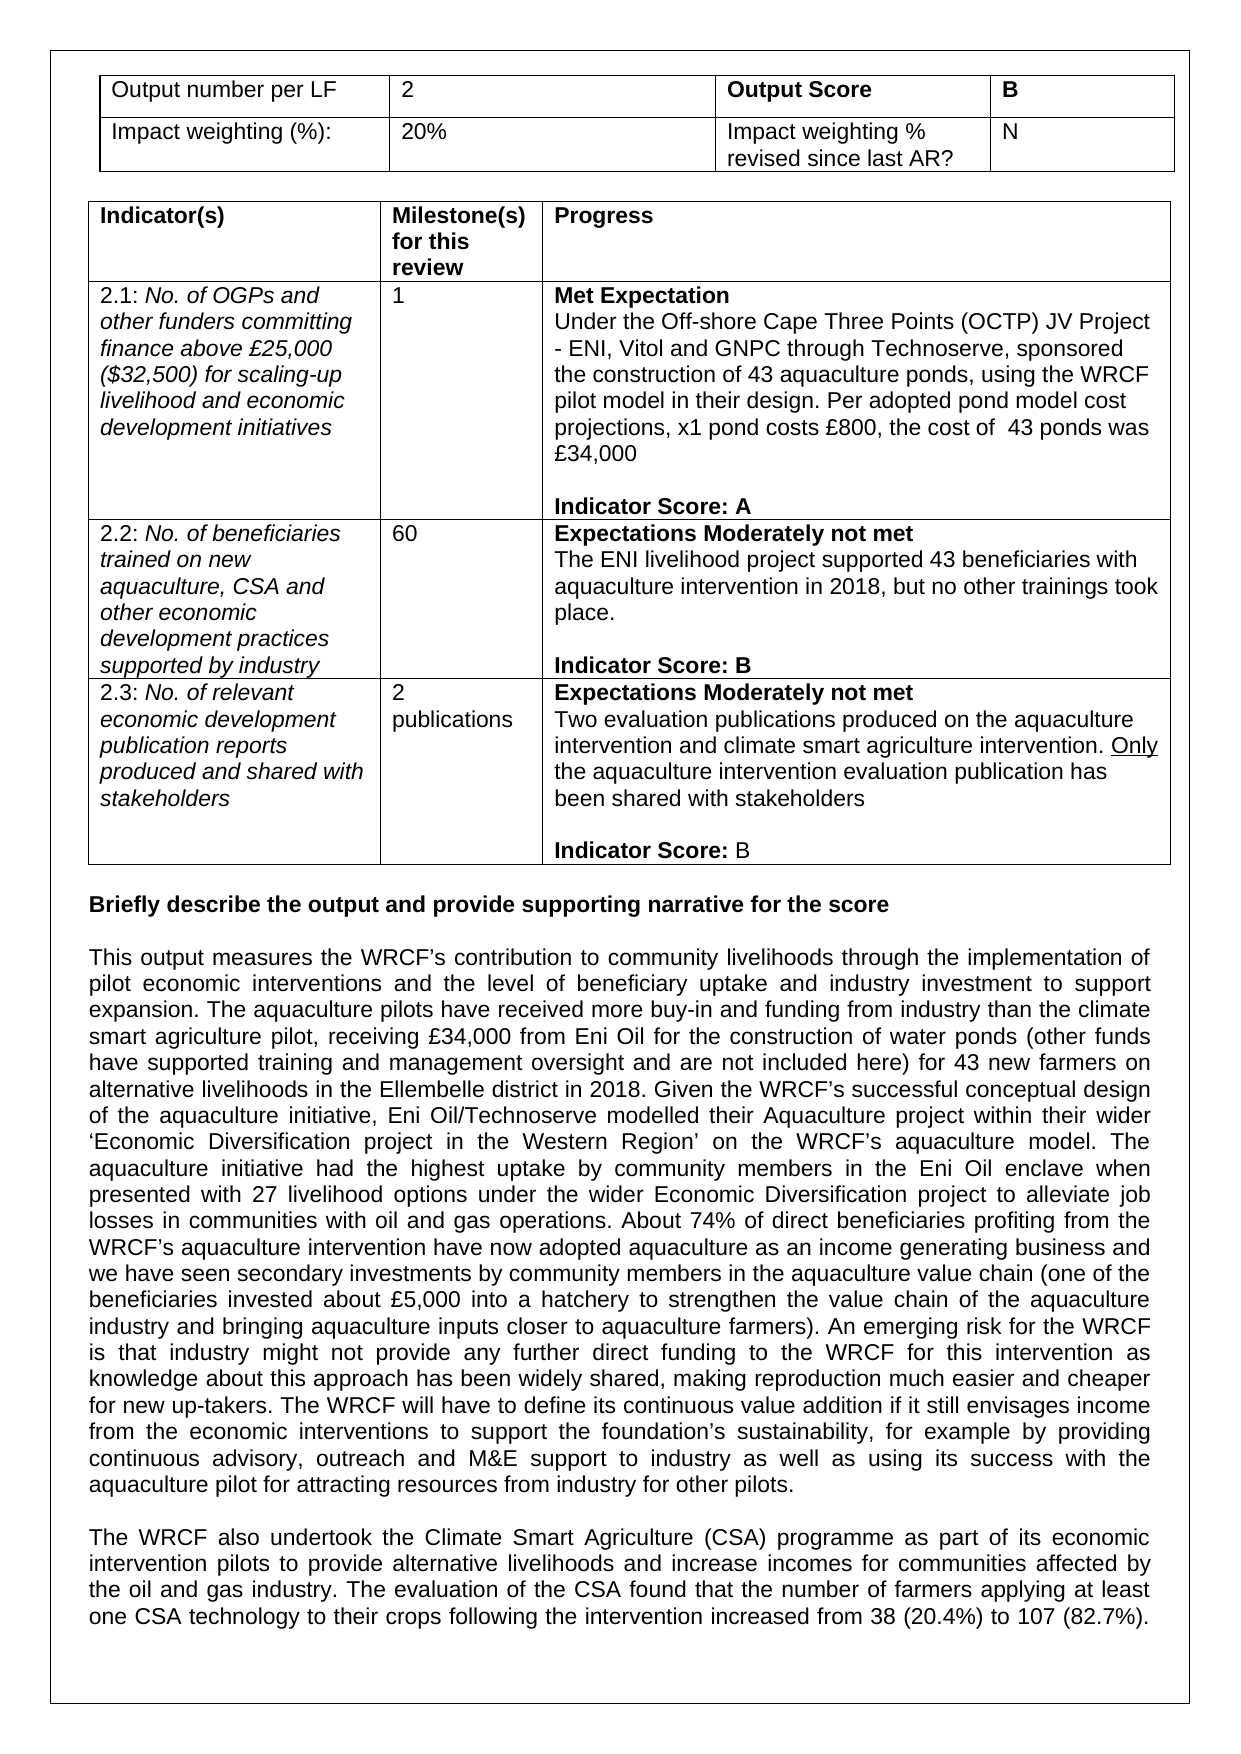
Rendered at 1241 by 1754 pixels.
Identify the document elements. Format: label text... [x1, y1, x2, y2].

table_cell 20% [390, 118, 715, 171]
table_cell 1 [381, 282, 542, 519]
text This output measures the WRCF’s contribution to community livelihoods through the implementation of pilot economic interventions and the level of beneficiary uptake and industry investment to support expansion. The aquaculture pilots have received more buy-in and funding from industry than the climate smart agriculture pilot, receiving £34,000 from Eni Oil for the construction of water ponds (other funds have supported training and management oversight and are not included here) for 43 new farmers on alternative livelihoods in the Ellembelle district in 2018. Given the WRCF’s successful conceptual design of the aquaculture initiative, Eni Oil/Technoserve modelled their Aquaculture project within their wider ‘Economic Diversification project in the Western Region’ on the WRCF’s aquaculture model. The aquaculture initiative had the highest uptake by community members in the Eni Oil enclave when presented with 27 livelihood options under the wider Economic Diversification project to alleviate job losses in communities with oil and gas operations. About 74% of direct beneficiaries profiting from the WRCF’s aquaculture intervention have now adopted aquaculture as an income generating business and we have seen secondary investments by community members in the aquaculture value chain (one of the beneficiaries invested about £5,000 into a hatchery to strengthen the value chain of the aquaculture industry and bringing aquaculture inputs closer to aquaculture farmers). An emerging risk for the WRCF is that industry might not provide any further direct funding to the WRCF for this intervention as knowledge about this approach has been widely shared, making reproduction much easier and cheaper for new up-takers. The WRCF will have to define its continuous value addition if it still envisages income from the economic interventions to support the foundation’s sustainability, for example by providing continuous advisory, outreach and M&E support to industry as well as using its success with the aquaculture pilot for attracting resources from industry for other pilots. [89, 944, 1152, 1497]
table_cell 2 [390, 76, 715, 117]
table_cell Impact weighting (%): [101, 118, 389, 171]
table_cell 60 [381, 520, 542, 678]
table_cell Expectations Moderately not met Two evaluation publications produced on the aquaculture intervention and climate smart agriculture intervention. Only the aquaculture intervention evaluation publication has been shared with stakeholders Indicator Score: B [543, 679, 1170, 864]
table_cell B [991, 76, 1174, 117]
table_cell 2.2: No. of beneficiaries trained on new aquaculture, CSA and other economic development practices supported by industry [89, 520, 380, 678]
table_cell Output number per LF [101, 76, 389, 117]
table_cell Expectations Moderately not met The ENI livelihood project supported 43 beneficiaries with aquaculture intervention in 2018, but no other trainings took place. Indicator Score: B [543, 520, 1170, 678]
text Briefly describe the output and provide supporting narrative for the score [89, 891, 1152, 917]
table_header Progress [543, 202, 1170, 281]
table_cell 2.3: No. of relevant economic development publication reports produced and shared with stakeholders [89, 679, 380, 864]
table_header Milestone(s) for this review [381, 202, 542, 281]
table_cell Impact weighting % revised since last AR? [716, 118, 990, 171]
text The WRCF also undertook the Climate Smart Agriculture (CSA) programme as part of its economic intervention pilots to provide alternative livelihoods and increase incomes for communities affected by the oil and gas industry. The evaluation of the CSA found that the number of farmers applying at least one CSA technology to their crops following the intervention increased from 38 (20.4%) to 107 (82.7%). [89, 1523, 1152, 1629]
table_cell 2 publications [381, 679, 542, 864]
table_header Indicator(s) [89, 202, 380, 281]
table_cell N [991, 118, 1174, 171]
table_cell Output Score [716, 76, 990, 117]
table_cell Met Expectation Under the Off-shore Cape Three Points (OCTP) JV Project - ENI, Vitol and GNPC through Technoserve, sponsored the construction of 43 aquaculture ponds, using the WRCF pilot model in their design. Per adopted pond model cost projections, x1 pond costs £800, the cost of 43 ponds was £34,000 Indicator Score: A [543, 282, 1170, 519]
table_cell 2.1: No. of OGPs and other funders committing finance above £25,000 ($32,500) for scaling-up livelihood and economic development initiatives [89, 282, 380, 519]
